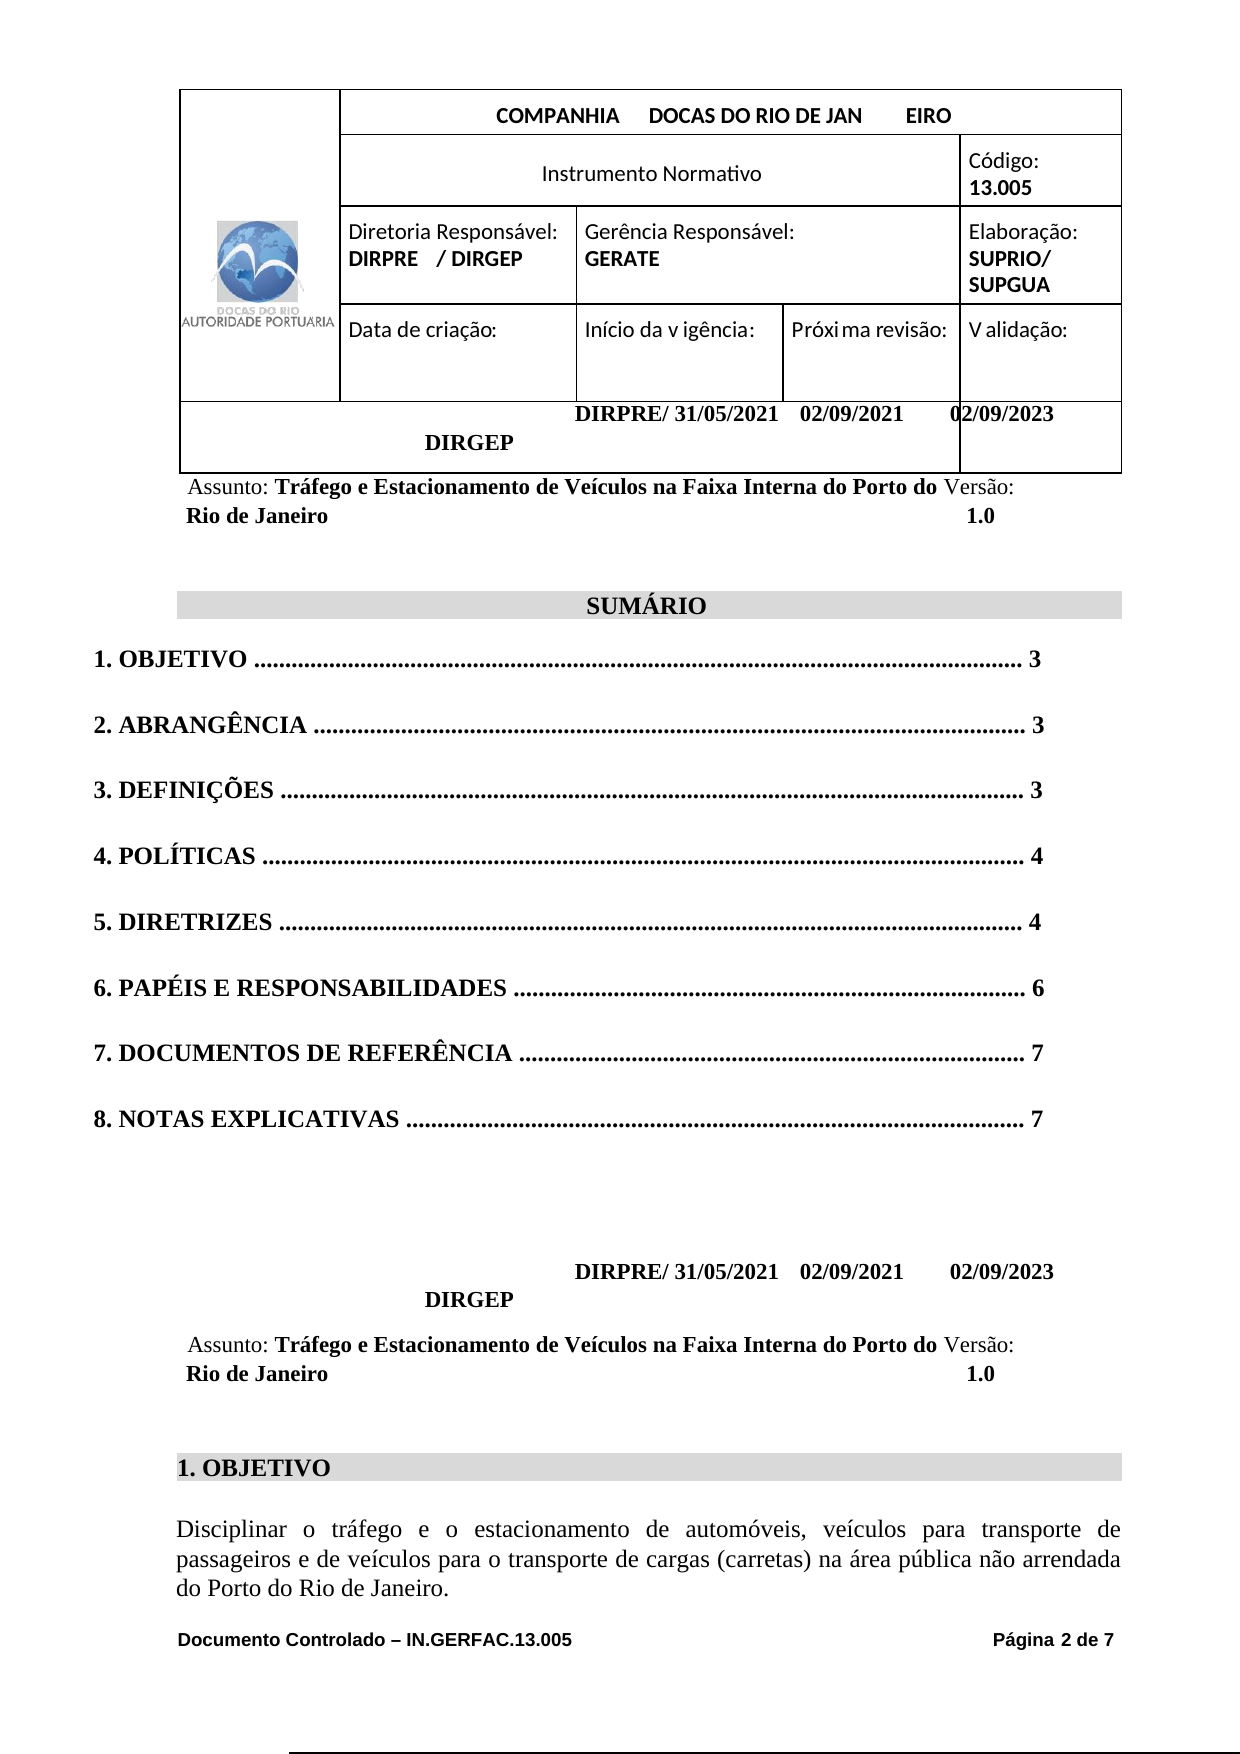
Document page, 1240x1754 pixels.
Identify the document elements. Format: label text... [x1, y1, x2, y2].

text Assunto: Tráfego e Estacionamento de Veículos na Faixa Interna do Porto do Versão: [187, 1331, 1122, 1357]
list ABRANGÊNCIA .................................................................................................................. 3 [93, 710, 1123, 738]
subtitle 1. OBJETIVO [177, 1453, 1122, 1481]
text Rio de Janeiro 1.0 [118, 501, 1122, 529]
text DIRPRE/ 31/05/2021 02/09/2021 02/09/2023 DIRGEP [348, 1258, 1122, 1312]
list DIRETRIZES ....................................................................................................................... 4 [93, 907, 1123, 936]
text Rio de Janeiro 1.0 [118, 1359, 1122, 1387]
text DIRPRE/ 31/05/2021 02/09/2021 02/09/2023 DIRGEP [961, 402, 1121, 455]
list DOCUMENTOS DE REFERÊNCIA ................................................................................. 7 [93, 1038, 1123, 1067]
text DIRPRE/ 31/05/2021 02/09/2021 02/09/2023 DIRGEP [348, 402, 959, 455]
list POLÍTICAS .......................................................................................................................... 4 [93, 841, 1123, 870]
text Disciplinar o tráfego e o estacionamento de automóveis, veículos para transporte de passageiros e de veículos para o transporte de cargas (carretas) na área pública não arrendada do Porto do Rio de Janeiro. [176, 1514, 1122, 1602]
list NOTAS EXPLICATIVAS ................................................................................................... 7 [93, 1104, 1123, 1133]
list DEFINIÇÕES ....................................................................................................................... 3 [93, 776, 1123, 804]
list OBJETIVO ........................................................................................................................... 3 [93, 644, 1123, 673]
list PAPÉIS E RESPONSABILIDADES .................................................................................. 6 [93, 973, 1123, 1001]
subtitle SUMÁRIO [177, 591, 1122, 619]
text Assunto: Tráfego e Estacionamento de Veículos na Faixa Interna do Porto do Versão: [187, 474, 1122, 499]
